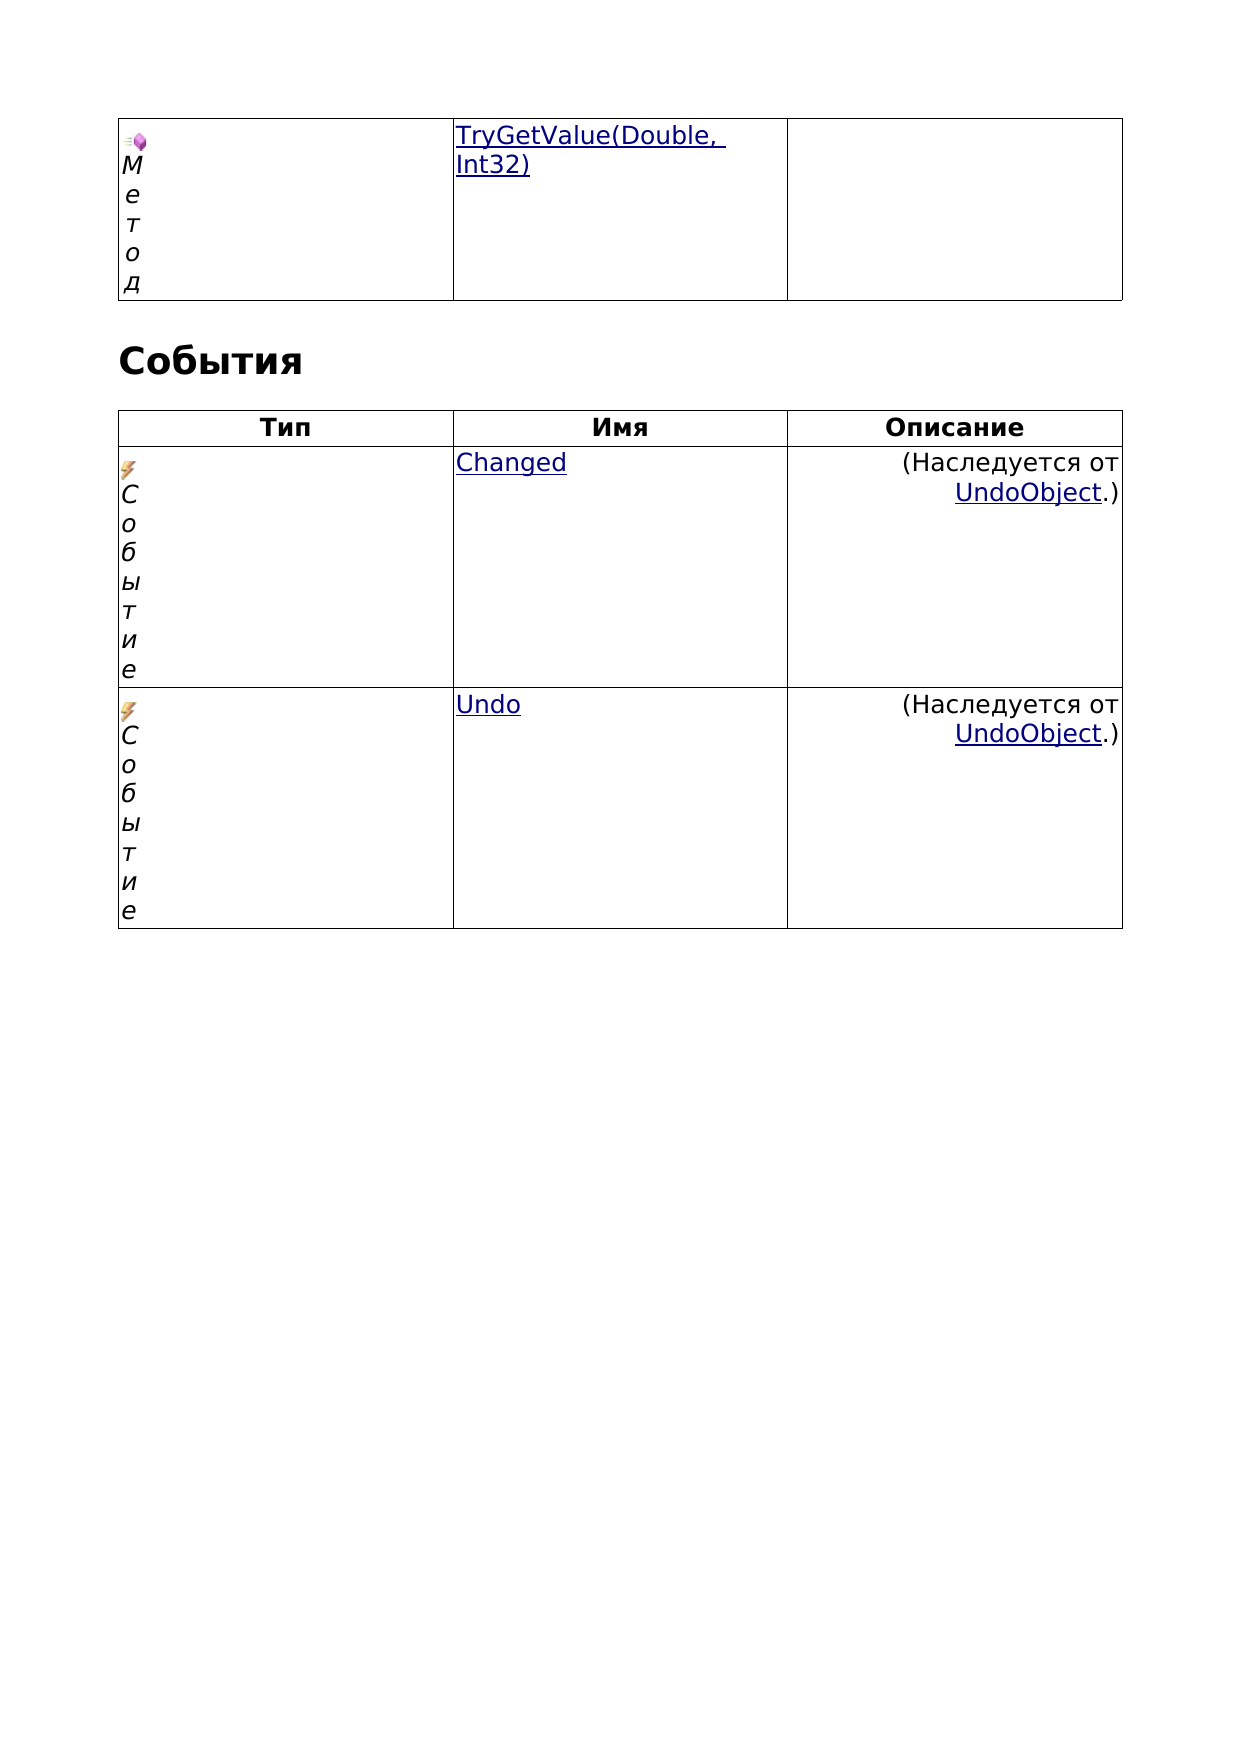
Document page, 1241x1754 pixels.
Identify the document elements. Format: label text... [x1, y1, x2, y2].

picture [121, 133, 147, 151]
picture [121, 461, 137, 480]
table_cell [119, 119, 453, 299]
table_header Тип [119, 411, 453, 446]
table_header Имя [454, 411, 787, 446]
table_cell [788, 119, 1122, 299]
table_cell [119, 447, 453, 687]
table_header Описание [788, 411, 1122, 446]
picture [121, 702, 137, 722]
table_cell TryGetValue(Double, Int32) [454, 119, 787, 299]
table_cell (Наследуется от UndoObject.) [788, 447, 1122, 687]
table_cell Undo [454, 688, 787, 928]
table_cell Changed [454, 447, 787, 687]
subtitle События [118, 339, 1122, 383]
table_cell [119, 688, 453, 928]
table_cell (Наследуется от UndoObject.) [788, 688, 1122, 928]
